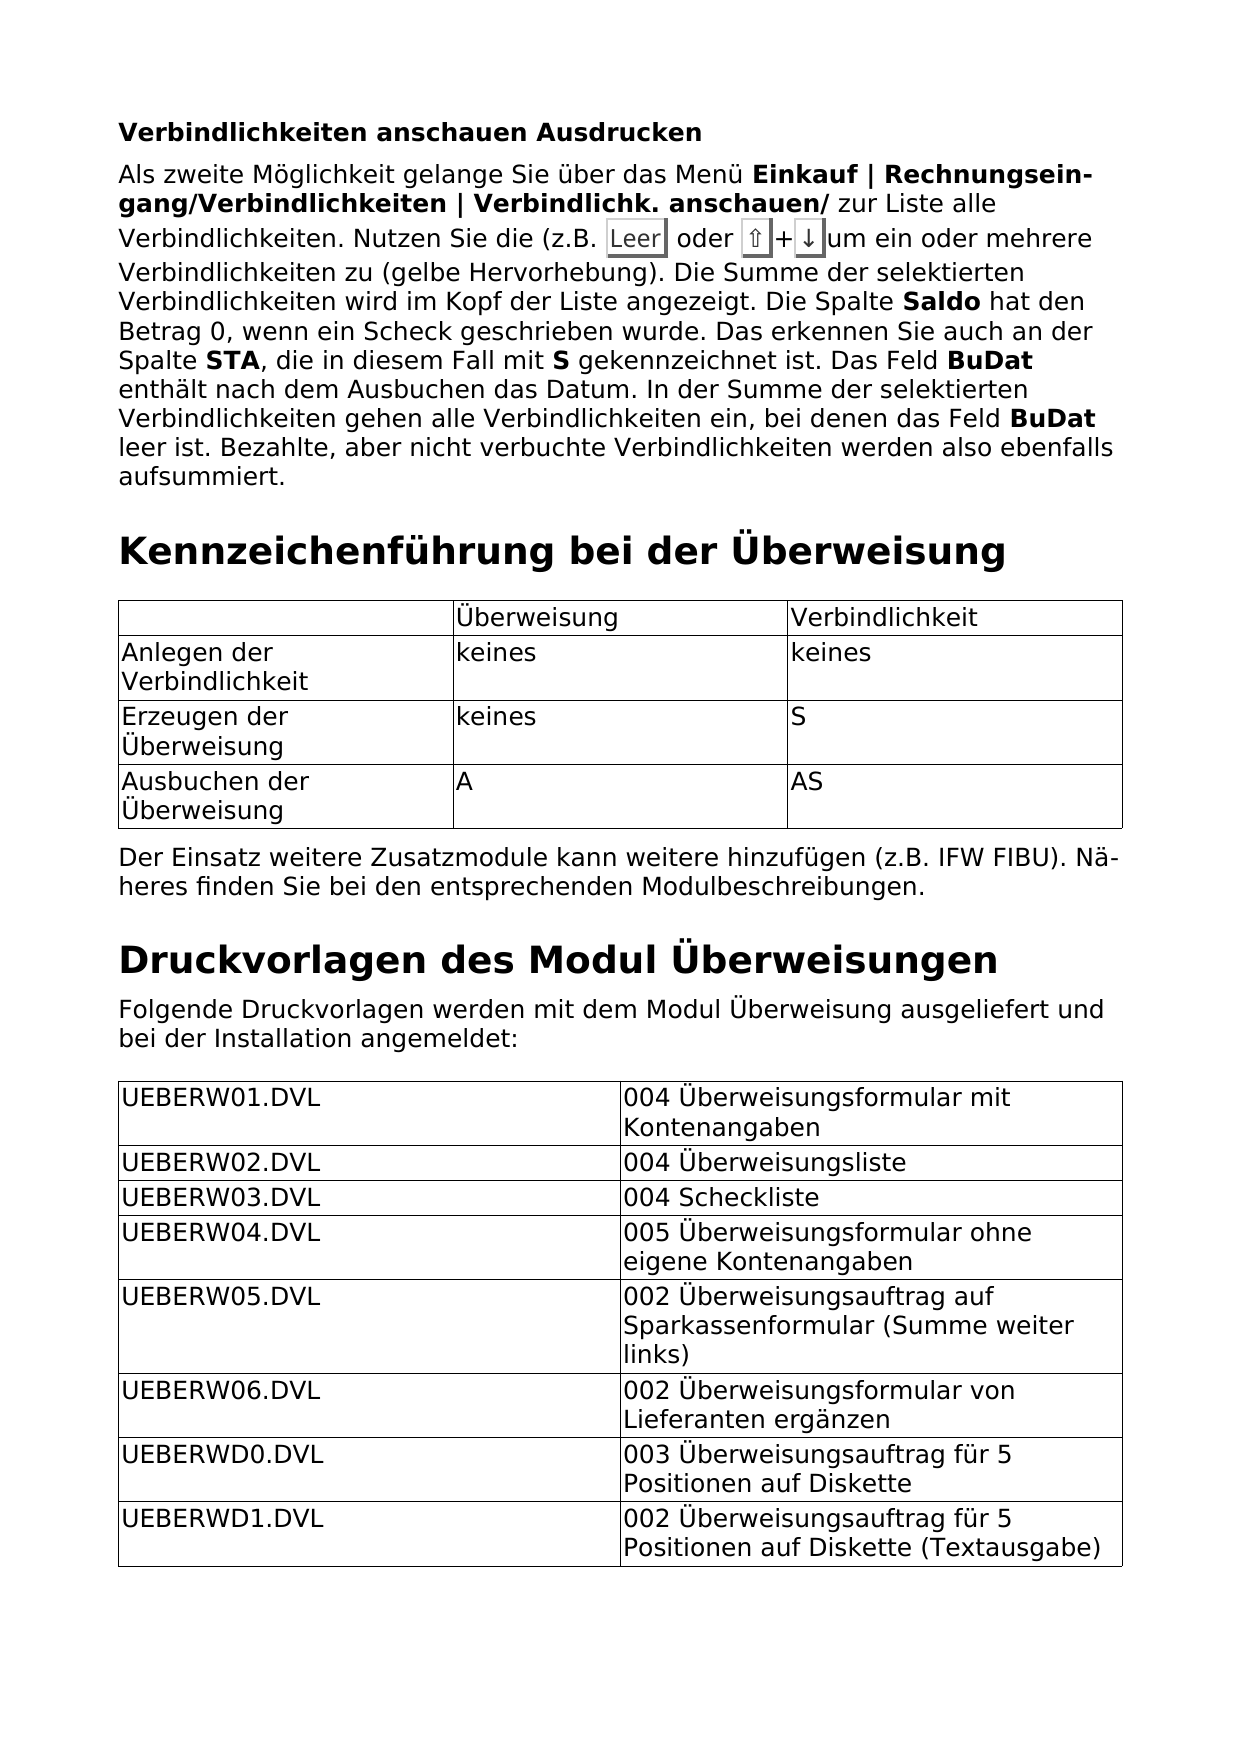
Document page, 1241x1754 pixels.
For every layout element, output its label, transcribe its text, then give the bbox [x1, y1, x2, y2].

table_cell UEBERW06.DVL [119, 1374, 620, 1437]
table_cell UEBERW03.DVL [119, 1181, 620, 1215]
table_cell keines [454, 701, 787, 764]
table_cell UEBERW02.DVL [119, 1146, 620, 1180]
table_cell 004 Scheckliste [621, 1181, 1122, 1215]
table_cell 004 Überweisungsliste [621, 1146, 1122, 1180]
table_cell UEBERWD0.DVL [119, 1438, 620, 1501]
table_cell 002 Überweisungsauftrag für 5 Positionen auf Diskette (Textausgabe) [621, 1502, 1122, 1566]
table_header Überwei­sung [454, 601, 787, 635]
table_header Verbindlich­keit [788, 601, 1122, 635]
table_cell Ausbuchen der Überweisung [119, 765, 453, 828]
table_cell S [788, 701, 1122, 764]
table_header [119, 601, 453, 635]
subtitle Kennzeichenführung bei der Überweisung [118, 529, 1122, 573]
table_cell keines [454, 636, 787, 699]
table_cell keines [788, 636, 1122, 699]
table_cell 003 Überweisungsauftrag für 5 Positionen auf Diskette [621, 1438, 1122, 1501]
subtitle Verbindlichkeiten anschauen Ausdrucken [118, 118, 1122, 147]
table_cell 005 Überweisungsformular ohne eigene Kontenangaben [621, 1216, 1122, 1279]
table_cell Erzeugen der Überweisung [119, 701, 453, 764]
text Der Einsatz weitere Zusatzmodule kann weitere hinzufügen (z.B. IFW FIBU). Nä­heres finden Sie bei den entsprechenden Modulbeschreibungen. [118, 843, 1122, 901]
table_header 004 Überweisungsformular mit Kontenangaben [621, 1082, 1122, 1145]
table_cell 002 Überweisungsauftrag auf Sparkassenformular (Summe weiter links) [621, 1280, 1122, 1373]
subtitle Druckvorlagen des Modul Überweisungen [118, 939, 1122, 982]
text Folgende Druckvorlagen werden mit dem Modul Überweisung ausgeliefert und bei der Installa­tion angemeldet: [118, 995, 1122, 1053]
table_cell 002 Überweisungsformular von Lieferanten ergänzen [621, 1374, 1122, 1437]
table_header UEBERW01.DVL [119, 1082, 620, 1145]
text Als zweite Möglichkeit gelange Sie über das Menü Einkauf | Rechnungsein­gang/Verbindlichkeiten | Verbindlichk. anschauen/ zur Liste alle Verbindlichkei­ten. Nutzen Sie die (z.B. Leer oder ⇧+↓um ein oder mehrere Verbindlichkeiten zu (gelbe Hervorhebung). Die Summe der selektierten Verbindlichkeiten wird im Kopf der Liste angezeigt. Die Spalte Saldo hat den Betrag 0, wenn ein Scheck geschrieben wurde. Das erkennen Sie auch an der Spalte STA, die in diesem Fall mit S gekennzeichnet ist. Das Feld BuDat enthält nach dem Ausbuchen das Datum. In der Summe der selektierten Verbindlichkeiten gehen alle Verbindlichkeiten ein, bei denen das Feld BuDat leer ist. Bezahlte, aber nicht verbuchte Verbindlichkeiten werden also ebenfalls auf­summiert. [118, 160, 1122, 492]
table_cell UEBERWD1.DVL [119, 1502, 620, 1566]
table_cell Anlegen der Verbindlichkeit [119, 636, 453, 699]
table_cell UEBERW05.DVL [119, 1280, 620, 1373]
table_cell A [454, 765, 787, 828]
table_cell AS [788, 765, 1122, 828]
table_cell UEBERW04.DVL [119, 1216, 620, 1279]
